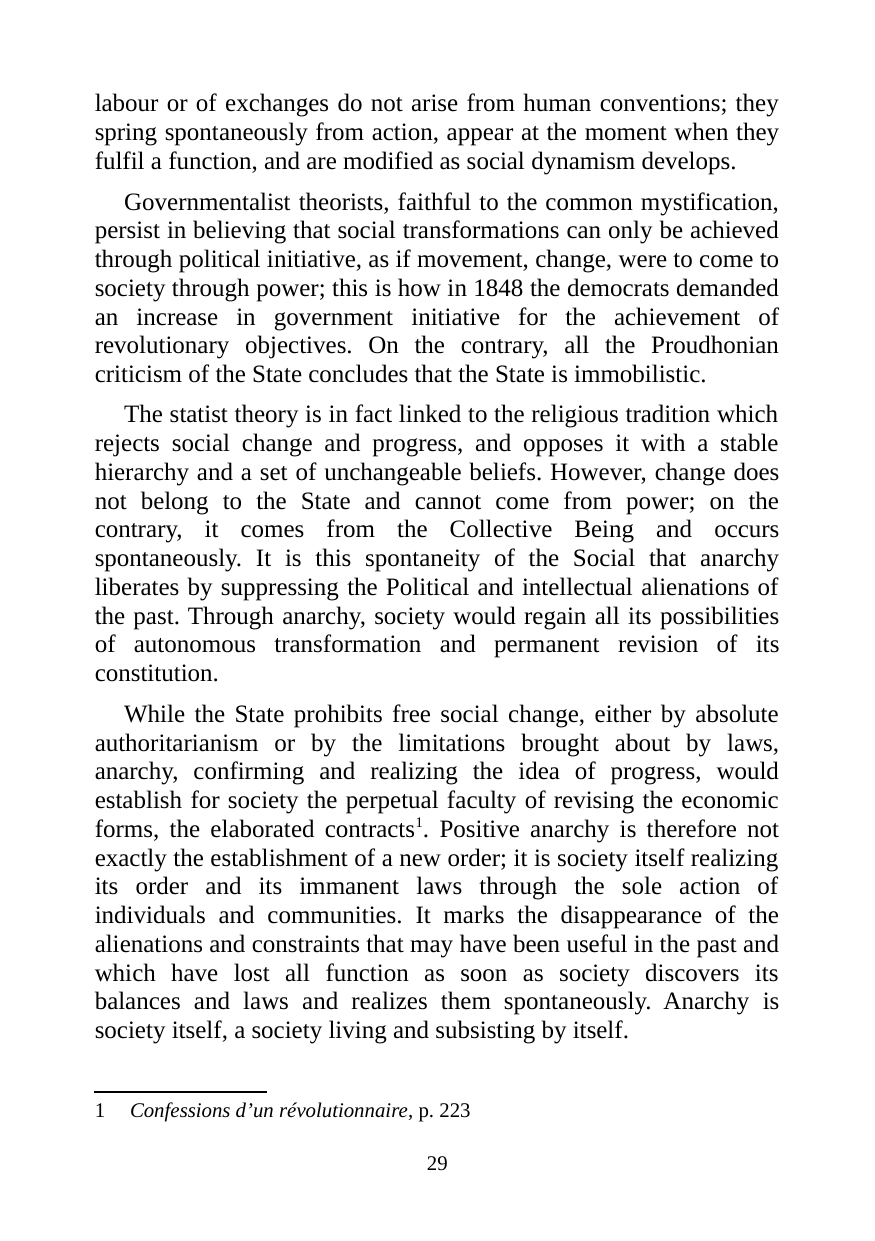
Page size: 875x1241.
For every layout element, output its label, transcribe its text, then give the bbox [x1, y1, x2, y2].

text Governmentalist theorists, faithful to the common mystification, persist in believing that social transformations can only be achieved through political initiative, as if movement, change, were to come to society through power; this is how in 1848 the democrats demanded an increase in government initiative for the achievement of revolutionary objectives. On the contrary, all the Proudhonian criticism of the State concludes that the State is immobilistic. [94, 187, 779, 388]
text The statist theory is in fact linked to the religious tradition which rejects social change and progress, and opposes it with a stable hierarchy and a set of unchangeable beliefs. However, change does not belong to the State and cannot come from power; on the contrary, it comes from the Collective Being and occurs spontaneously. It is this spontaneity of the Social that anarchy liberates by suppressing the Political and intellectual alienations of the past. Through anarchy, society would regain all its possibilities of autonomous transformation and permanent revision of its constitution. [94, 399, 779, 687]
text Confessions d’un révolutionnaire, p. 223 [94, 1098, 779, 1122]
text While the State prohibits free social change, either by absolute authoritarianism or by the limitations brought about by laws, anarchy, confirming and realizing the idea of progress, would establish for society the perpetual faculty of revising the economic forms, the elaborated contracts. Positive anarchy is therefore not exactly the establishment of a new order; it is society itself realizing its order and its immanent laws through the sole action of individuals and communities. It marks the disappearance of the alienations and constraints that may have been useful in the past and which have lost all function as soon as society discovers its balances and laws and realizes them spontaneously. Anarchy is society itself, a society living and subsisting by itself. [94, 699, 779, 1044]
text labour or of exchanges do not arise from human conventions; they spring spontaneously from action, appear at the moment when they fulfil a function, and are modified as social dynamism develops. [94, 88, 779, 175]
